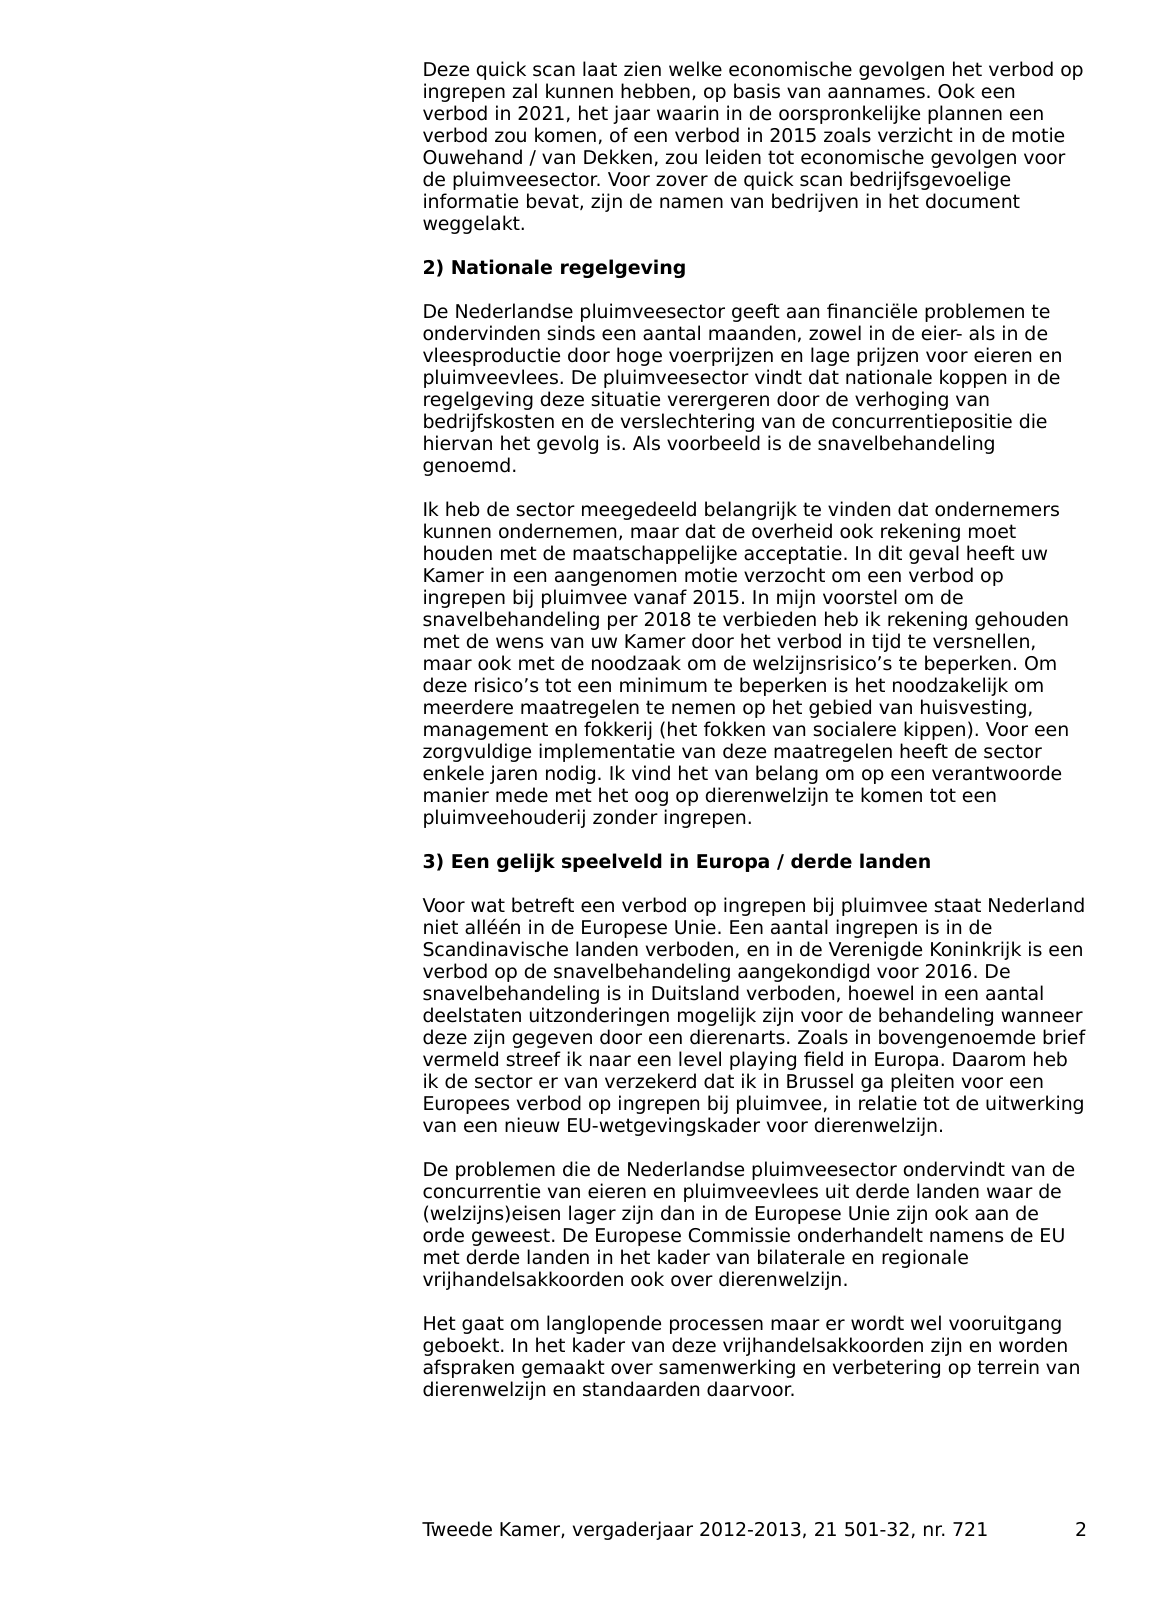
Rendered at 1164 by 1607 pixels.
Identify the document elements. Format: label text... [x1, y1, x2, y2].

text Voor wat betreft een verbod op ingrepen bij pluimvee staat Nederland niet alléén in de Europese Unie. Een aantal ingrepen is in de Scandinavische landen verboden, en in de Verenigde Koninkrijk is een verbod op de snavelbehandeling aangekondigd voor 2016. De snavelbehandeling is in Duitsland verboden, hoewel in een aantal deelstaten uitzonderingen mogelijk zijn voor de behandeling wanneer deze zijn gegeven door een dierenarts. Zoals in bovengenoemde brief vermeld streef ik naar een level playing field in Europa. Daarom heb ik de sector er van verzekerd dat ik in Brussel ga pleiten voor een Europees verbod op ingrepen bij pluimvee, in relatie tot de uitwerking van een nieuw EU-wetgevingskader voor dierenwelzijn. [422, 895, 1087, 1137]
text Deze quick scan laat zien welke economische gevolgen het verbod op ingrepen zal kunnen hebben, op basis van aannames. Ook een verbod in 2021, het jaar waarin in de oorspronkelijke plannen een verbod zou komen, of een verbod in 2015 zoals verzicht in de motie Ouwehand / van Dekken, zou leiden tot economische gevolgen voor de pluimveesector. Voor zover de quick scan bedrijfsgevoelige informatie bevat, zijn de namen van bedrijven in het document weggelakt. [422, 59, 1087, 235]
subtitle 3) Een gelijk speelveld in Europa / derde landen [422, 851, 1087, 873]
subtitle 2) Nationale regelgeving [422, 257, 1087, 279]
text De Nederlandse pluimveesector geeft aan financiële problemen te ondervinden sinds een aantal maanden, zowel in de eier- als in de vleesproductie door hoge voerprijzen en lage prijzen voor eieren en pluimveevlees. De pluimveesector vindt dat nationale koppen in de regelgeving deze situatie verergeren door de verhoging van bedrijfskosten en de verslechtering van de concurrentiepositie die hiervan het gevolg is. Als voorbeeld is de snavelbehandeling genoemd. [422, 301, 1087, 477]
text De problemen die de Nederlandse pluimveesector ondervindt van de concurrentie van eieren en pluimveevlees uit derde landen waar de (welzijns)eisen lager zijn dan in de Europese Unie zijn ook aan de orde geweest. De Europese Commissie onderhandelt namens de EU met derde landen in het kader van bilaterale en regionale vrijhandelsakkoorden ook over dierenwelzijn. [422, 1159, 1087, 1291]
text Ik heb de sector meegedeeld belangrijk te vinden dat ondernemers kunnen ondernemen, maar dat de overheid ook rekening moet houden met de maatschappelijke acceptatie. In dit geval heeft uw Kamer in een aangenomen motie verzocht om een verbod op ingrepen bij pluimvee vanaf 2015. In mijn voorstel om de snavelbehandeling per 2018 te verbieden heb ik rekening gehouden met de wens van uw Kamer door het verbod in tijd te versnellen, maar ook met de noodzaak om de welzijnsrisico’s te beperken. Om deze risico’s tot een minimum te beperken is het noodzakelijk om meerdere maatregelen te nemen op het gebied van huisvesting, management en fokkerij (het fokken van socialere kippen). Voor een zorgvuldige implementatie van deze maatregelen heeft de sector enkele jaren nodig. Ik vind het van belang om op een verantwoorde manier mede met het oog op dierenwelzijn te komen tot een pluimveehouderij zonder ingrepen. [422, 499, 1087, 829]
text Het gaat om langlopende processen maar er wordt wel vooruitgang geboekt. In het kader van deze vrijhandelsakkoorden zijn en worden afspraken gemaakt over samenwerking en verbetering op terrein van dierenwelzijn en standaarden daarvoor. [422, 1313, 1087, 1401]
